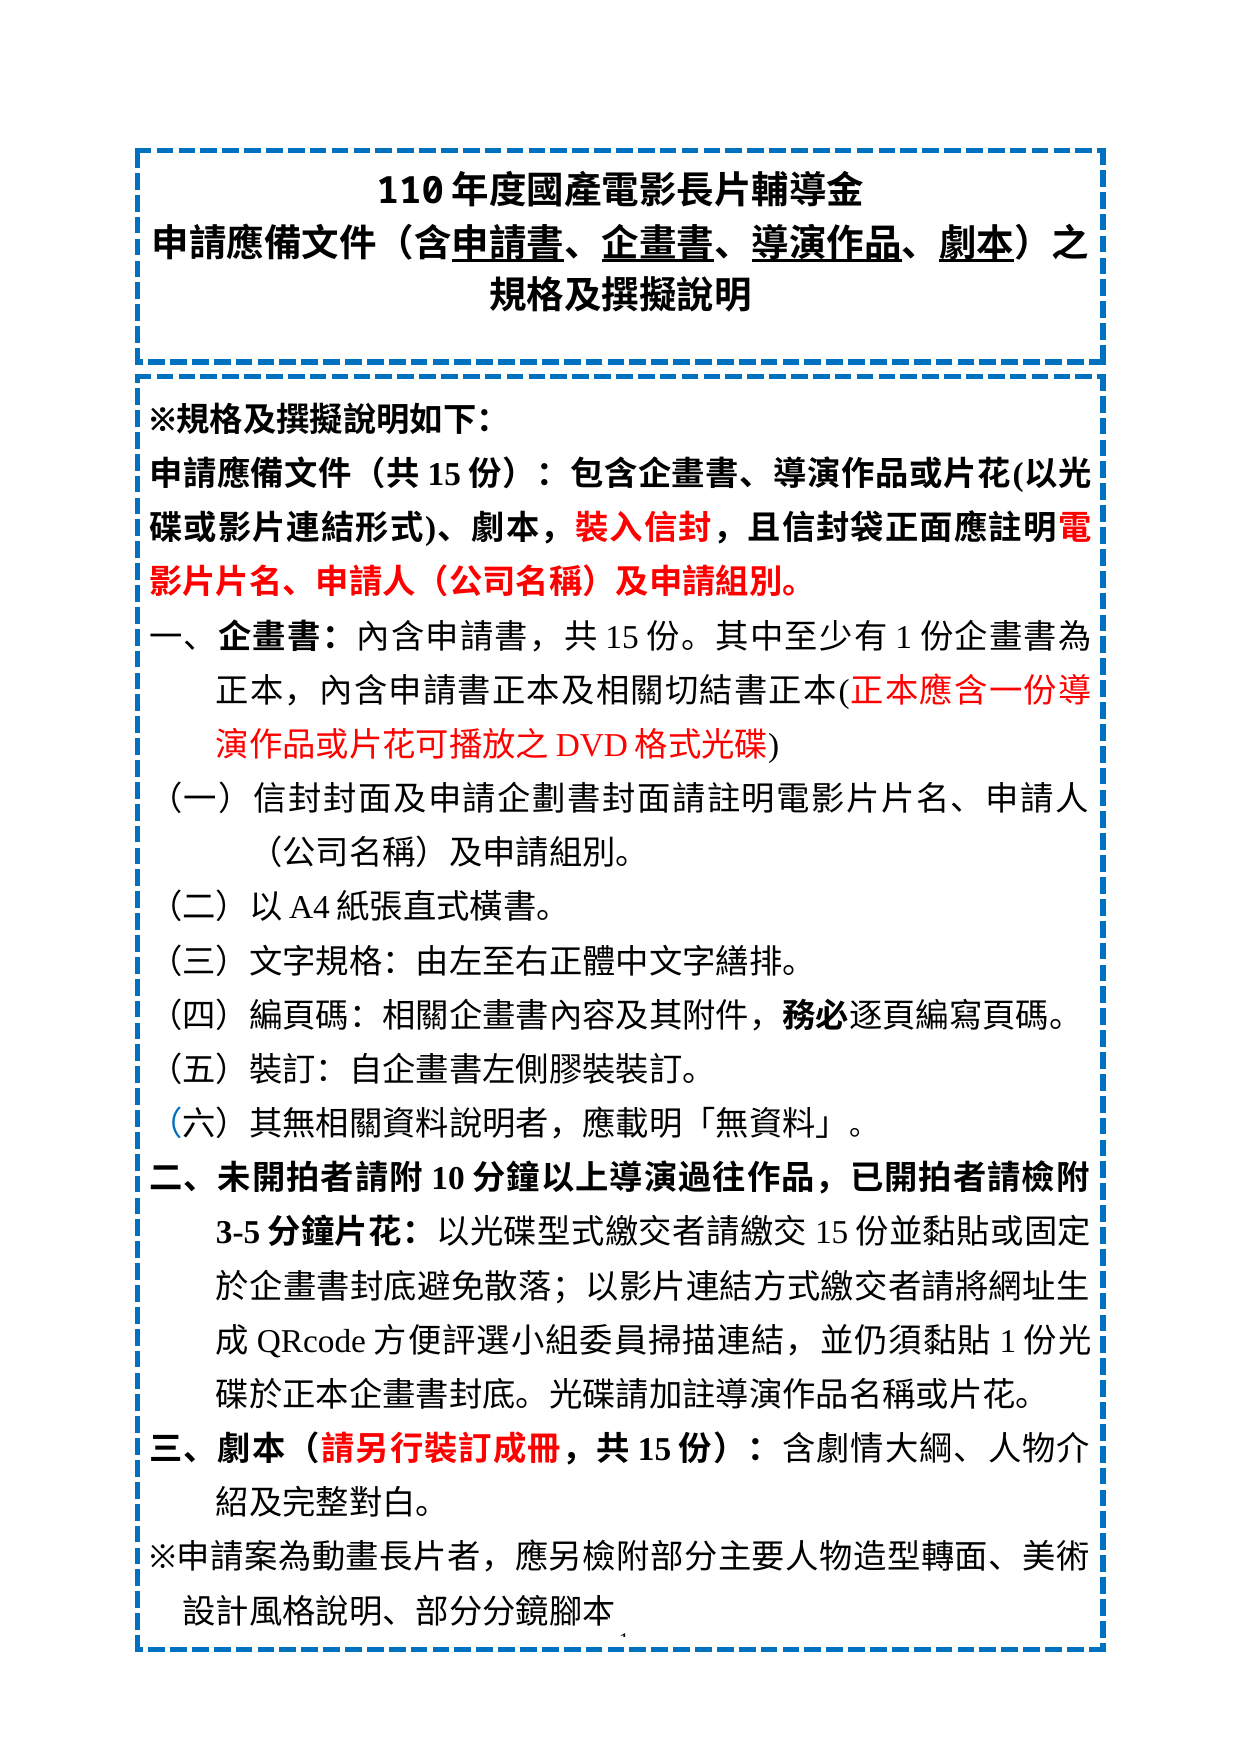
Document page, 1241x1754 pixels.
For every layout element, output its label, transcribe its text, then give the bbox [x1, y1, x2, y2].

text （三）文字規格：由左至右正體中文字繕排。 [149, 930, 1091, 984]
text ※規格及撰擬說明如下： [149, 388, 1091, 442]
text （四）編頁碼：相關企畫書內容及其附件，務必逐頁編寫頁碼。 [149, 984, 1091, 1038]
text （五）裝訂：自企畫書左側膠裝裝訂。 [149, 1038, 1091, 1092]
text （一）信封封面及申請企劃書封面請註明電影片片名、申請人（公司名稱）及申請組別。 [149, 767, 1091, 876]
text （六）其無相關資料說明者，應載明「無資料」。 [149, 1092, 1091, 1146]
text 申請應備文件（共15份）：包含企畫書、導演作品或片花(以光碟或影片連結形式)、劇本，裝入信封，且信封袋正面應註明電影片片名、申請人（公司名稱）及申請組別。 [149, 442, 1091, 605]
text 申請應備文件（含申請書、企畫書、導演作品、劇本）之規格及撰擬說明 [149, 214, 1091, 318]
text 110年度國產電影長片輔導金 [149, 162, 1091, 214]
text 二、未開拍者請附10分鐘以上導演過往作品，已開拍者請檢附3-5分鐘片花：以光碟型式繳交者請繳交15份並黏貼或固定於企畫書封底避免散落；以影片連結方式繳交者請將網址生成QRcode方便評選小組委員掃描連結，並仍須黏貼1份光碟於正本企畫書封底。光碟請加註導演作品名稱或片花。 [149, 1146, 1091, 1417]
text ※申請案為動畫長片者，應另檢附部分主要人物造型轉面、美術設計風格說明、部分分鏡腳本。 [149, 1526, 1091, 1634]
text 一、企畫書：內含申請書，共15份。其中至少有1份企畫書為正本，內含申請書正本及相關切結書正本(正本應含一份導演作品或片花可播放之DVD格式光碟) [149, 605, 1091, 767]
text （二）以A4紙張直式橫書。 [149, 876, 1091, 930]
text 三、劇本（請另行裝訂成冊，共15份）：含劇情大綱、人物介紹及完整對白。 [149, 1417, 1091, 1526]
